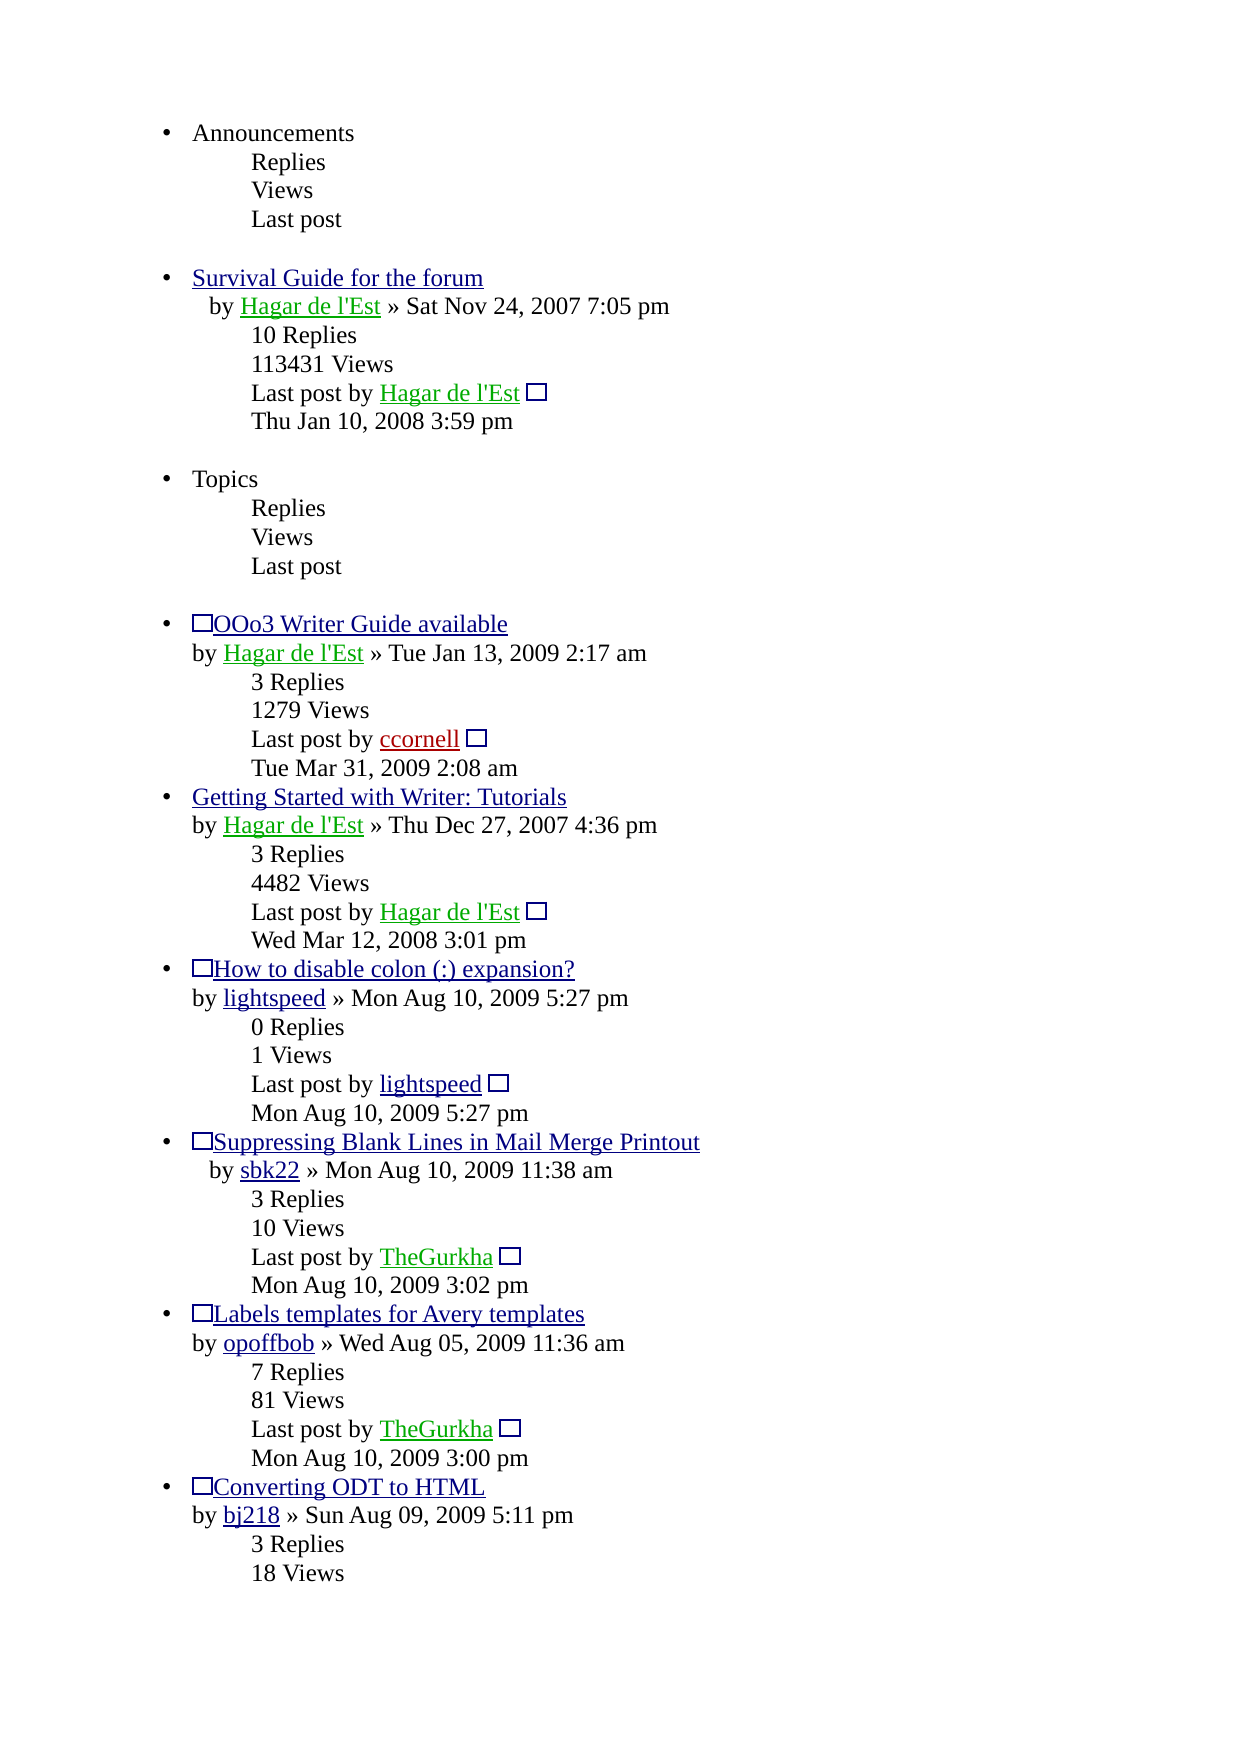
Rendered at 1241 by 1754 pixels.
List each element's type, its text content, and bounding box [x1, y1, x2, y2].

subtitle Getting Started with Writer: Tutorials by Hagar de l'Est » Thu Dec 27, 2007 4:36 pm [162, 782, 1122, 839]
list Replies [221, 493, 1122, 522]
list Last post by Hagar de l'Est Wed Mar 12, 2008 3:01 pm [221, 897, 1122, 954]
subtitle Converting ODT to HTML by bj218 » Sun Aug 09, 2009 5:11 pm [162, 1472, 1122, 1529]
list 7 Replies [221, 1357, 1122, 1385]
subtitle How to disable colon (:) expansion? by lightspeed » Mon Aug 10, 2009 5:27 pm [162, 954, 1122, 1012]
list Views [221, 176, 1122, 204]
list Last post by TheGurkha Mon Aug 10, 2009 3:02 pm [221, 1242, 1122, 1299]
subtitle OOo3 Writer Guide available by Hagar de l'Est » Tue Jan 13, 2009 2:17 am [162, 609, 1122, 667]
list 1 Views [221, 1040, 1122, 1069]
list 3 Replies [221, 667, 1122, 695]
list 10 Views [221, 1213, 1122, 1242]
list 18 Views [221, 1558, 1122, 1587]
subtitle Topics [162, 464, 1122, 493]
list Last post by Hagar de l'Est Thu Jan 10, 2008 3:59 pm [221, 378, 1122, 435]
list 3 Replies [221, 839, 1122, 868]
list Last post by lightspeed Mon Aug 10, 2009 5:27 pm [221, 1069, 1122, 1127]
list Last post by ccornell Tue Mar 31, 2009 2:08 am [221, 724, 1122, 782]
list 10 Replies [221, 320, 1122, 349]
list 81 Views [221, 1385, 1122, 1414]
list Last post [221, 551, 1122, 579]
list 0 Replies [221, 1012, 1122, 1040]
list 1279 Views [221, 695, 1122, 724]
list 4482 Views [221, 868, 1122, 897]
list 3 Replies [221, 1184, 1122, 1213]
list Replies [221, 147, 1122, 176]
list Views [221, 522, 1122, 551]
subtitle Survival Guide for the forum by Hagar de l'Est » Sat Nov 24, 2007 7:05 pm [162, 263, 1122, 320]
subtitle Labels templates for Avery templates by opoffbob » Wed Aug 05, 2009 11:36 am [162, 1299, 1122, 1357]
list 3 Replies [221, 1529, 1122, 1558]
subtitle Suppressing Blank Lines in Mail Merge Printout by sbk22 » Mon Aug 10, 2009 11:38 am [162, 1127, 1122, 1184]
list Last post [221, 204, 1122, 233]
subtitle Announcements [162, 118, 1122, 147]
list Last post by TheGurkha Mon Aug 10, 2009 3:00 pm [221, 1414, 1122, 1472]
list 113431 Views [221, 349, 1122, 378]
